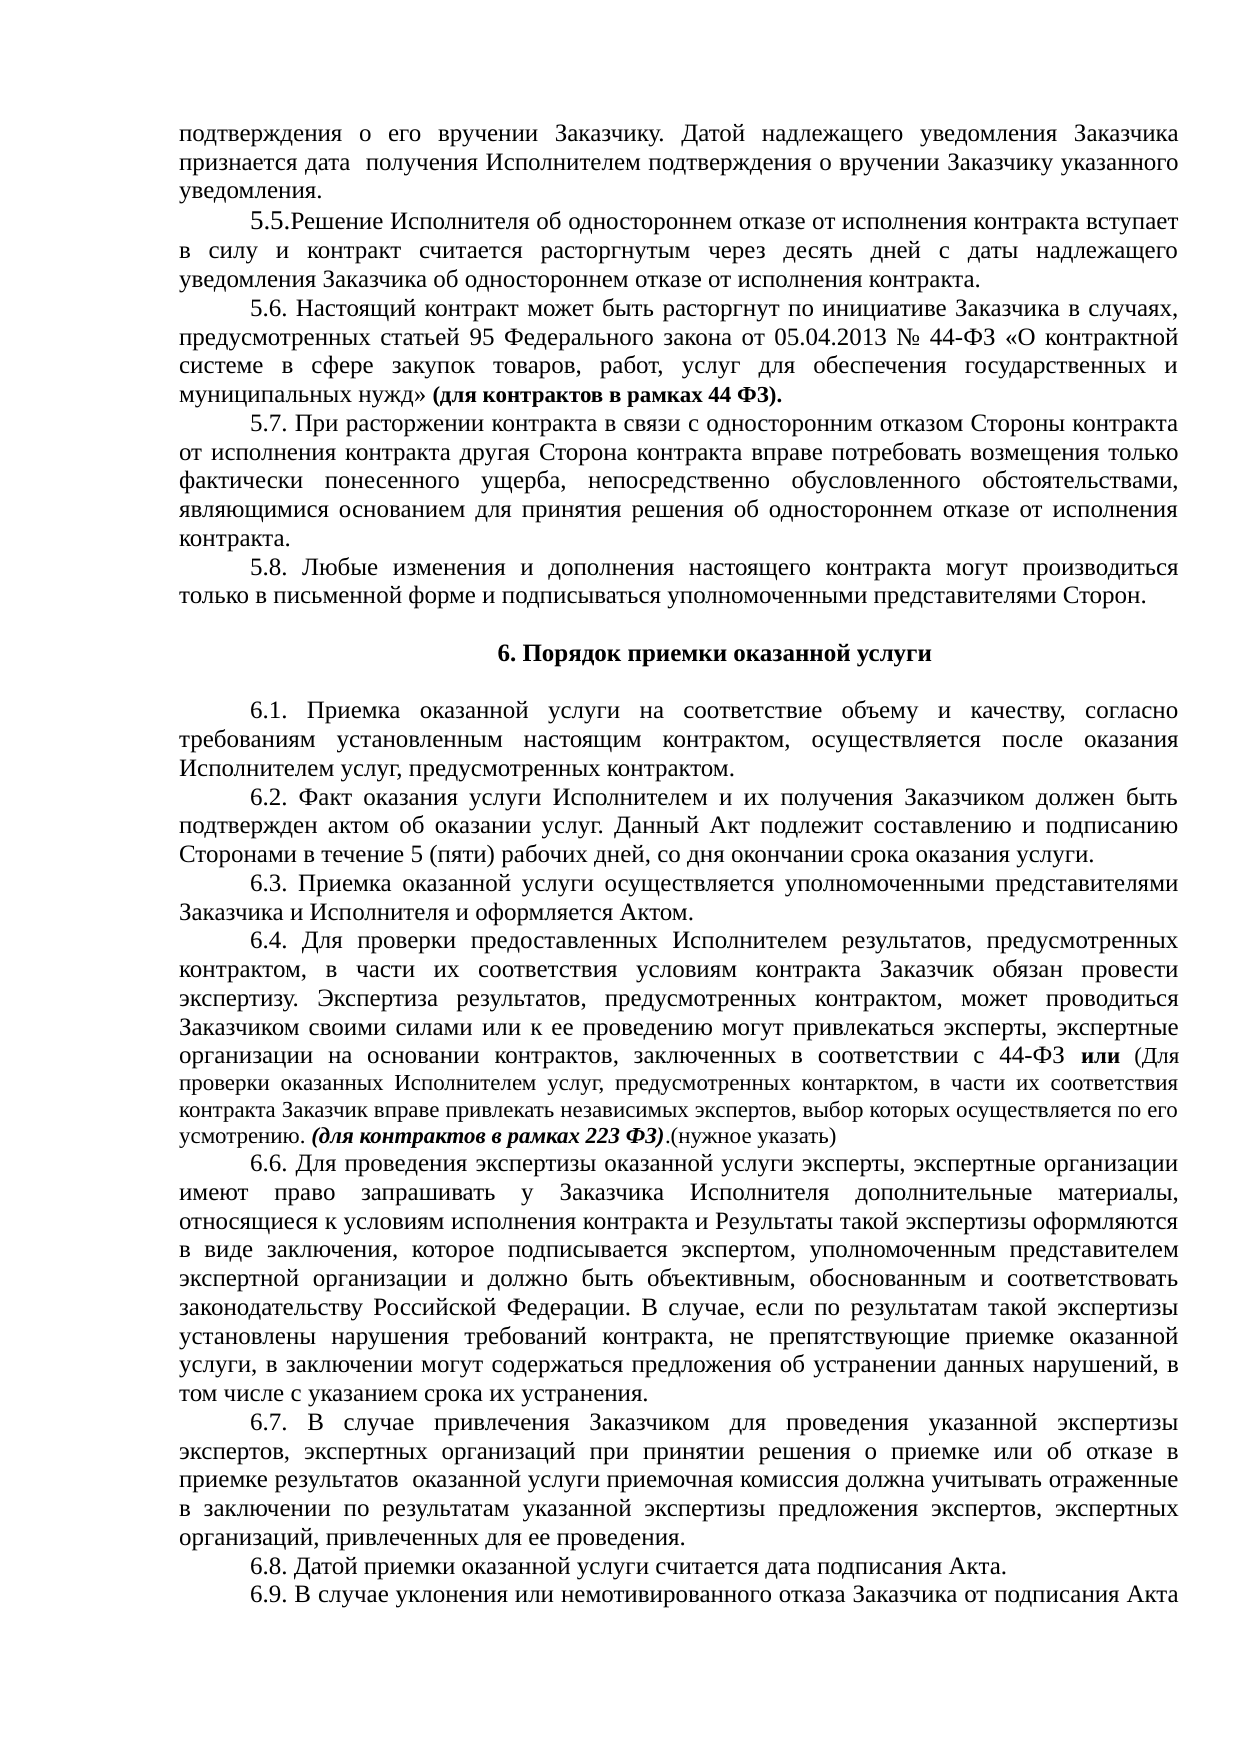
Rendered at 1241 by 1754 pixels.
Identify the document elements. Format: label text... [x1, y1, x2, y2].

table_header Контракт №_____ на оказание платных образовательных услуг в сфере дополнительного профессионального образования г. Ставрополь «____»____________ 2018 г. ________________________________________________________________________, именуемое в дальнейшем «Заказчик», в лице _______________________________________ действующего на основании _________________, с одной стороны, и Государственное бюджетное учреждение здравоохранения Ставропольского края «Ставропольская краевая станция переливания крови» (лицензия на осуществление образовательной деятельности серии 26 Л 01 № 0001340, регистрационный номер 5089 от 04 октября 2016г.), именуемое в дальнейшем «Исполнитель», в лице главного врача, Губановой Марины Николаевны, действующей на основании Устава, с другой стороны, при совместном упоминании - «Стороны», и каждое в отдельности «Сторона», с соблюдением требований Гражданского кодекса Российской Федерации, Федерального закона от 05.04.2013 № 44-ФЗ «О контрактной системе в сфере закупок товаров, работ, услуг для обеспечения государственных и муниципальных нужд» (далее - 44-ФЗ) или (в соответствии с Федеральным законом № 223-ФЗ от 18.07.2011г. «О закупках товаров, работ, услуг отдельными видами юридических лиц» (далее - 223-ФЗ) (нужное выбрать), Федерального закона от 29.12.2012 № 273 – ФЗ «Об образовании в Российской Федерации» и других действующих нормативных правовых актов Российской Федерации заключили настоящий контракт (далее – «Контракт») о нижеследующем: Предмет контракта В соответствии с контрактом Исполнитель обязуется оказать Заказчику образовательную услугу в сфере дополнительного профессионального образования (далее – образовательная услуга), а Заказчик обязуется принять и оплатить данную образовательную услугу, на условиях, предусмотренных настоящим контрактом. Образовательная услуга предоставляется в виде обучения работника (работников) Заказчика (далее - Слушатель/Слушатели) по дополнительной профессиональной программе (далее – образовательная программа). Образовательная услуга оказывается Исполнителем в соответствии с дополнительной профессиональной программой, разработанной и утвержденной Исполнителем, с учетом квалификационных требований к профессиональным знаниям и навыкам, необходимым для исполнения должностных обязанностей, которые устанавливаются в соответствии с федеральными законами и иными нормативными правовыми актами Российской Федерации. Лицам, завершившим освоение программы дополнительного профессионального образования и прошедшим итоговую аттестацию, выдается документ установленного образца. Успешно завершившим курс обучения Слушателям выдается удостоверение о повышении квалификации. Наименование образовательной программы, ее вид и форма и (или) технология проведения, сроки освоения, объем, удостоверение о повышении квалификации, цена услуги, общая стоимость услуги, указываются в приложении к контракту (далее - приложение № 1), являющемся неотъемлемой частью настоящего контракта. Данные Слушателя или список Слушателей, направляемых для освоения образовательной программы, указывается Заказчиком в заявке (далее - приложение № 2), являющейся неотъемлемой частью настоящего контракта. Внесение изменений и дополнений в заявку на оказание образовательной услуги после её подписания осуществляется с письменного согласия обеих Сторон. Место оказания образовательной услуги – по месту нахождения Исполнителя (или Заказчика) (нужное выбрать). Обязанности и права Сторон Исполнитель обязан: Предоставить Заказчику полную информацию о предоставляемой услуге, в том числе копию лицензии на право ведения образовательной деятельности Исполнителя; Обеспечить выполнение обязательств по настоящему контракту надлежащим образом и в срок, установленный настоящим контрактом; Гарантировать качество предоставляемой услуги; При представлении всех необходимых документов зачислить Слушателя/Слушателей на обучение по программе, указанной в приложении № 1 к настоящему контракту; Организовать учебный процесс и обеспечить освоение Слушателя/Слушателей образовательной программы в соответствии с учебным планом; Обеспечить Слушателя/Слушателей учебно - методическими материалами, необходимыми для учебного процесса; Создать Слушателю/Слушателям необходимые условия для освоения выбранной образовательной программы, проявлять уважение к человеческому достоинству Обучающегося, защиту от всех форм физического и психического насилия, оскорбления личности, охрану жизни и здоровья; Сохранить место за Слушателем, в случае пропуска им занятий по уважительной причине; Ознакомить Слушателя/Слушателей с правилами внутреннего распорядка Исполнителя, с Положением о структурном подразделении Учебный центр государственного бюджетного учреждения здравоохранения Ставропольского края «Ставропольская краевая станция переливания крови»; Обеспечить необходимый контроль знаний Слушателя/Слушателей; Осуществить оценку уровня знаний слушателей по результатам сдачи итогового зачета. Учет знаний, умений и навыков слушателей при итоговой аттестации определяется «зачет»/«не зачет» в форме, определенной Учебным центром ГБУЗ СК «СКСПК». Результаты итоговой аттестации оформляются приказом. При отчислении Слушателя по инициативе Исполнителя, Исполнитель обязан уведомить об этом Заказчика не менее чем за 2 рабочих дня до отчисления; Выдать лицам, прошедшим весь курс обучения, но не прошедшим итоговую аттестацию, соответствующие справки; Представить по запросу Заказчика в сроки, указанные в таком запросе, информацию о ходе исполнения обязательств по контракту; В случае изменения реквизитов Исполнитель обязан в однодневный срок в письменной форме сообщить об этом Заказчику, с указанием новых реквизитов. В противном случае, все риски, связанные с перечислением Заказчиком денежных средств на указанный в настоящем контракте счет Исполнителя, несет Исполнитель; Своевременно предоставлять достоверную информацию о ходе исполнения своих обязательств, в том числе о сложностях, возникающих при исполнении контракта, а также к установленному контрактом сроку предоставить Заказчику результаты оказания услуги; Незамедлительно известить Заказчика и до получения соответствующих указаний приостановить оказание услуг при обнаружении: - возможных неблагоприятных для Заказчика последствий выполнения его указаний в ходе исполнения услуги; - иных, независящих от Исполнителя обстоятельств, угрожающих качеству результатов оказываемой услуги, либо создающих невозможность ее завершения в срок; В случае выявления Заказчиком в ходе оказания услуги недостатков, Исполнитель обязан своими силами и за свой счет устранить допущенные по его вине недостатки, при условии, что они не выходят за пределы услуг. Срок устранения недостатков согласовывается Сторонами; По окончании оказания услуги передать результат оказанной услуги Заказчику, в порядке и сроки, определенные разделом 6. «Порядок приемки оказанной услуги» настоящего контракта. Предоставить Заказчику акт оказания услуг (далее – Акт). Обязательства Исполнителя считаются исполненными с момента подписания Сторонами Акта. Исполнитель вправе: Самостоятельно осуществлять образовательный процесс, определять содержание образовательной программы и технологию обучения, выбирать системы оценок, формы, порядок и периодичность промежуточной аттестации Слушателя/Слушателей, применять меры поощрения и налагать взыскания в пределах, предусмотренных Уставом, а также в соответствии с локальными нормативными актами Исполнителя; Отчислить Слушателя/Слушателей из Учебного центра ГБУЗ СК «СКСПК» по следующим основаниям: - по собственному желанию, состоянию здоровья, семейным обстоятельствам; - как самовольно прекратившего обучение в Учебном центре ГБУЗ СК «СКСПК». В связи с невыходом на занятия без уважительных причин (фиксация в журналах посещаемости) или по не установленным причинам, в течение более 30% учебного времени; - как окончившие теоретический курс, но не сдавшие или не приступившие к итоговой аттестации; - за нарушение условий договора, в том числе по оплате задолженности за обучение; - за аморальное поведение (появление в Учебном центре ГБУЗ СК «СКСПК», в состоянии алкогольного или наркотического опьянения); - за подделку документов, связанных с поступлением и обучением в Учебном центре ГБУЗ СК «СКСПК», в том числе паспорта и документов об образовании; - в связи со смертью слушателя; - в иных случаях, установленных законодательством Российской Федерации. Решение об отчислении слушателя по инициативе Учебного центра ГБУЗ СК «СКСПК» принимается и оформляется приказом главного врача ГБУЗ СК «СКСПК». Требовать от Заказчика подписания Акта, в соответствии с условиями настоящего контракта; Требовать от Заказчика своевременной оплаты услуги, в соответствии с условиями настоящего контракта; Направлять Заказчику запросы и получать от него разъяснения и уточнения по вопросам, связанным с надлежащим исполнением контракта. Заказчик обязан: Своевременно принять и оплатить оказанную Исполнителем образовательную услугу в соответствии с условиями настоящего контракта; Предоставить оборудованное помещение необходимое для выполнения Исполнителем образовательной услуги в соответствии с условиями настоящего контракта Обеспечить явку Слушателя/Слушателей в сроки, указанные в приложении № 1 настоящего контракта; Обеспечить посещение Слушателем/Слушателями занятий, согласно утвержденному Исполнителем расписанию и учебному плану; Предоставить Исполнителю документацию, а также любую информацию, необходимую для надлежащего выполнения предусмотренных настоящим контрактом обязательств; В случае изменения своих реквизитов во время действия настоящего контракта уведомлять об этом Исполнителя в течение одного рабочего дня, со дня таких изменений; Возместить ущерб Исполнителю, если таковой возникнет, по вине Обучающегося/Обучающихся, в соответствии с действующим законодательством. Заказчик вправе: Требовать от Исполнителя предоставления информации по вопросам организации и обеспечения надлежащего исполнения услуги, предусмотренной настоящим контрактом; Получать информацию об успеваемости отношении Обучающегося/Обучающихся к обучению; Осуществлять контроль посещаемости и успеваемости Обучающегося/Обучающихся; Осуществлять контроль выполнения Исполнителем учебного плана и программы, соблюдения сроков обучения, не вмешиваясь в образовательный процесс Исполнителя; В соответствии со статьей 95 Федерального закона «Об образовании в Российской Федерации» Заказчик имеет право привлекать третьих лиц для проведения независимой оценки качества образования. При осуществлении независимой оценки качества образования используется общедоступная информация об Исполнителе, и о реализуемых Исполнителем образовательных программах. Цена контракта и порядок расчетов 3.1. Цена контракта составляет _________ (_______________________) рублей ___ копеек без НДС. Стоимость образовательной услуги НДС не облагается в соответствии с п. 14 статьи 149 Налогового Кодекса РФ. 3.2. Цена контракта включает в себя все расходы Исполнителя, связанные с исполнением Контракта. 3.3. Цена контракта является твердой и определяется на весь срок исполнения Контракта 3.4 Оплата по настоящему договору производится Заказчиком за счет ___________________________________________________________________________________по факту оказанных услуг путем перечисления денежных средств на расчетный счет Исполнителя, указанный в контракте на основании представленных Исполнителем в адрес Заказчика документов, подтверждающих оказание услуг в соответствии с условиями контракта в течение 20 (двадцати) календарных дней со дня подписания Заказчиком документа о приемке, предусмотренного частью 7 статьи 94 Федерального закона от 05.04.2013 № 44-ФЗ « О контрактной системе в сфере закупок товаров, работ, услуг для обеспечения государственных и муниципальных нужд» или (по факту оказанных услуг путем перечисления денежных средств на расчетный счет Исполнителя, указанный в контракте на основании представленных Исполнителем в адрес Заказчика документов, подтверждающих оказание услуг в соответствии с условиями контракта в течение 20 (двадцати) календарных дней со дня подписания сторонами акта приемки оказанных услуг) (нужное указать). 3.5. Обязательства Заказчика считаются выполненными с момента зачисления денежных средств в полном объеме на расчетный счет Исполнителя. 3.6. В случае расторжения настоящего контракта, связанном с отчислением Слушателя/Слушателей, Заказчик уплачивает только фактически понесенные Исполнителем расходы, связанные с обучением Обучающегося/Обучающихся. Исполнение контракта Исполнение контракта включает в себя: Приемку оказанной услуги, включая проведение экспертизы результатов оказанной услуги; Оплату Заказчиком оказанной услуги; 4.1.3. Взаимодействие Заказчика с Исполнителем при изменении, расторжении контракта в соответствии со статьей 95 Федерального закона от 05.04.2013 № 44-ФЗ «О контрактной системе в сфере закупок товаров, работ, услуг для обеспечения государственных и муниципальных нужд» (для контрактов в рамках 44 ФЗ) (или Взаимодействие Заказчика с Исполнителем при изменении, расторжении контракта в соответствии с гражданским кодексом Российской Федерации (для контрактов в рамках 223-ФЗ) (нужное указать). Исполнитель в соответствии с условиями контракта обязан своевременно предоставлять достоверную информацию о ходе исполнения своих обязательств, в том числе о сложностях, возникающих при исполнении контракта, а также к установленному контрактом сроку обязан предоставить Заказчику результаты оказания услуги, предусмотренные контрактом, при этом Заказчик обязан обеспечить приемку оказанной услуги. 4.3. Для проверки предоставленных результатов оказанной услуги, предусмотренных контрактом, в части их соответствия условиям контракта Заказчик обязан провести экспертизу. Экспертиза результатов, предусмотренных контрактом, может проводиться заказчиком своими силами или к ее проведению могут привлекаться эксперты, экспертные организации на основании контрактов, заключенных в соответствии с 44-ФЗ (для контрактов в рамках 44 ФЗ) или (Для проверки оказанных Исполнителем услуг, предусмотренных контарктом, в части их соответствия контракта Заказчик вправе привлекать независимых экспертов, выбор которых осуществляется по его усмотрению. (для контрактов в рамках 223 ФЗ) (нужное указать). Изменение и расторжение контракта Изменение существенных условий контракта при его исполнении не допускается, за исключением их изменения по соглашению Сторон, в случаях, предусмотренных действующим законодательством РФ. Настоящий контракт может быть расторгнут по соглашению Сторон. По инициативе одной из Сторон контракт может быть расторгнут по основаниям, предусмотренным действующим законодательством Российской Федерации. Настоящий контракт может быть расторгнут по инициативе Исполнителя в случаях: - установления нарушения порядка приема в контингент Исполнителя, повлекшего по вине Слушателя/Слушателей его незаконное зачисление в контингент Исполнителя; - отчисления Слушателя/Слушателей, по основаниям, предусмотренным действующим законодательством РФ и условиями настоящего контракта; - невозможности надлежащего исполнения обязательства вследствие действий (бездействия) Слушателя/Слушателей; - в иных случаях, предусмотренных законодательством Российской Федерации. Решение Исполнителя об одностороннем отказе от исполнения контракта в течение одного рабочего дня, следующего за датой принятия такого решения, направляется Заказчику по почте заказным письмом с уведомлением о вручении по адресу Заказчика, указанному в контракте, а также телеграммой, либо посредством факсимильной связи, либо по адресу электронной почты, либо с использованием иных средств связи и доставки, обеспечивающих фиксирование такого уведомления и подтверждением Исполнителем подтверждения о его вручении Заказчику. Датой надлежащего уведомления Заказчика признается дата получения Исполнителем подтверждения о вручении Заказчику указанного уведомления. Решение Исполнителя об одностороннем отказе от исполнения контракта вступает в силу и контракт считается расторгнутым через десять дней с даты надлежащего уведомления Заказчика об одностороннем отказе от исполнения контракта. 5.6. Настоящий контракт может быть расторгнут по инициативе Заказчика в случаях, предусмотренных статьей 95 Федерального закона от 05.04.2013 № 44-ФЗ «О контрактной системе в сфере закупок товаров, работ, услуг для обеспечения государственных и муниципальных нужд» (для контрактов в рамках 44 ФЗ). 5.7. При расторжении контракта в связи с односторонним отказом Стороны контракта от исполнения контракта другая Сторона контракта вправе потребовать возмещения только фактически понесенного ущерба, непосредственно обусловленного обстоятельствами, являющимися основанием для принятия решения об одностороннем отказе от исполнения контракта. 5.8. Любые изменения и дополнения настоящего контракта могут производиться только в письменной форме и подписываться уполномоченными представителями Сторон. 6. Порядок приемки оказанной услуги 6.1. Приемка оказанной услуги на соответствие объему и качеству, согласно требованиям установленным настоящим контрактом, осуществляется после оказания Исполнителем услуг, предусмотренных контрактом. 6.2. Факт оказания услуги Исполнителем и их получения Заказчиком должен быть подтвержден актом об оказании услуг. Данный Акт подлежит составлению и подписанию Сторонами в течение 5 (пяти) рабочих дней, со дня окончании срока оказания услуги. 6.3. Приемка оказанной услуги осуществляется уполномоченными представителями Заказчика и Исполнителя и оформляется Актом. 6.4. Для проверки предоставленных Исполнителем результатов, предусмотренных контрактом, в части их соответствия условиям контракта Заказчик обязан провести экспертизу. Экспертиза результатов, предусмотренных контрактом, может проводиться Заказчиком своими силами или к ее проведению могут привлекаться эксперты, экспертные организации на основании контрактов, заключенных в соответствии с 44-ФЗ или (Для проверки оказанных Исполнителем услуг, предусмотренных контарктом, в части их соответствия контракта Заказчик вправе привлекать независимых экспертов, выбор которых осуществляется по его усмотрению. (для контрактов в рамках 223 ФЗ).(нужное указать) 6.6. Для проведения экспертизы оказанной услуги эксперты, экспертные организации имеют право запрашивать у Заказчика Исполнителя дополнительные материалы, относящиеся к условиям исполнения контракта и Результаты такой экспертизы оформляются в виде заключения, которое подписывается экспертом, уполномоченным представителем экспертной организации и должно быть объективным, обоснованным и соответствовать законодательству Российской Федерации. В случае, если по результатам такой экспертизы установлены нарушения требований контракта, не препятствующие приемке оказанной услуги, в заключении могут содержаться предложения об устранении данных нарушений, в том числе с указанием срока их устранения. 6.7. В случае привлечения Заказчиком для проведения указанной экспертизы экспертов, экспертных организаций при принятии решения о приемке или об отказе в приемке результатов оказанной услуги приемочная комиссия должна учитывать отраженные в заключении по результатам указанной экспертизы предложения экспертов, экспертных организаций, привлеченных для ее проведения. 6.8. Датой приемки оказанной услуги считается дата подписания Акта. 6.9. В случае уклонения или немотивированного отказа Заказчика от подписания Акта Исполнитель вправе составить односторонний акт об оказании услуг. Услуги, указанные в данном акте, считаются предоставленными Исполнителем и принятыми Заказчиком и подлежат оплате в соответствии с условиями контракта. 7. Ответственность Сторон по 44-ФЗ 7.1. Стороны несут ответственность за неисполнение или ненадлежащее исполнение обязательств, предусмотренных контрактом, в соответствии с действующим законодательством Российской Федерации. 7.2. Размер штрафа устанавливается контрактом в порядке, установленном Постановлением Правительства РФ от 30.08.2017 N 1042 «Об утверждении Правил определения размера штрафа, начисляемого в случае ненадлежащего исполнения заказчиком, неисполнения или ненадлежащего исполнения поставщиком (подрядчиком, исполнителем) обязательств, предусмотренных контрактом (за исключением просрочки исполнения обязательств заказчиком, поставщиком (подрядчиком, исполнителем), и размера пени, начисляемой за каждый день просрочки исполнения поставщиком (подрядчиком, исполнителем) обязательства, предусмотренного контрактом, о внесении изменений в постановление Правительства Российской Федерации от 15 мая 2017 г. N 570 и признании утратившим силу постановления Правительства Российской Федерации от 25 ноября 2013 г. N 1063» (далее - Правила), в виде фиксированной суммы. 7.3. В случае просрочки исполнения заказчиком обязательств, предусмотренных контрактом, а также в иных случаях неисполнения или ненадлежащего исполнения заказчиком обязательств, предусмотренных контрактом, поставщик (подрядчик, исполнитель) вправе потребовать уплаты неустоек (штрафов, пеней). Пеня начисляется за каждый день просрочки исполнения обязательства, предусмотренного контрактом, начиная со дня, следующего после дня истечения установленного контрактом срока исполнения обязательства. Такая пеня устанавливается контрактом в размере одной трехсотой действующей на дату уплаты пеней ключевой ставки Центрального банка Российской Федерации от не уплаченной в срок суммы. Штрафы начисляются за ненадлежащее исполнение заказчиком обязательств, предусмотренных контрактом, за исключением просрочки исполнения обязательств, предусмотренных контрактом. За каждый факт неисполнения заказчиком обязательств, предусмотренных контрактом, за исключением просрочки исполнения обязательств, предусмотренных контрактом, размер штрафа устанавливается в виде фиксированной суммы, определяемой в следующем порядке: а) 1000 рублей. 7.4. В случае просрочки исполнения поставщиком (подрядчиком, исполнителем) обязательств (в том числе гарантийного обязательства), предусмотренных контрактом, а также в иных случаях неисполнения или ненадлежащего исполнения поставщиком (подрядчиком, исполнителем) обязательств, предусмотренных контрактом, заказчик направляет поставщику (подрядчику, исполнителю) требование об уплате неустоек (штрафов, пеней). 7.5. Пеня начисляется за каждый день просрочки исполнения поставщиком (подрядчиком, исполнителем) обязательства, предусмотренного контрактом, начиная со дня, следующего после дня истечения установленного контрактом срока исполнения обязательства, и устанавливается контрактом в размере одной трехсотой действующей на дату уплаты пени ключевой ставки Центрального банка Российской Федерации от цены контракта, уменьшенной на сумму, пропорциональную объему обязательств, предусмотренных контрактом и фактически исполненных поставщиком (подрядчиком, исполнителем). 7.6. Штрафы начисляются за неисполнение или ненадлежащее исполнение поставщиком (подрядчиком, исполнителем) обязательств, предусмотренных контрактом, за исключением просрочки исполнения поставщиком (подрядчиком, исполнителем) обязательств (в том числе гарантийного обязательства), предусмотренных контрактом. 7.6.1. За каждый факт неисполнения или ненадлежащего исполнения поставщиком (подрядчиком, исполнителем) обязательств, предусмотренных контрактом, за исключением просрочки исполнения обязательств (в том числе гарантийного обязательства), предусмотренных контрактом, размер штрафа устанавливается в виде фиксированной суммы, определяемой в следующем порядке (за исключением случаев, предусмотренных пунктами 4 - 8 Правил): а) 10 процентов цены контракта в сумме __________ руб. 7.7. Сторона освобождается от уплаты неустойки (штрафа, пени), если докажет, что неисполнение или ненадлежащее исполнение обязательства, предусмотренного контрактом, произошло вследствие непреодолимой силы или по вине другой стороны. 7.8. Общая сумма начисленной неустойки (штрафов, пени) за неисполнение или ненадлежащее исполнение поставщиком (подрядчиком, исполнителем) обязательств, предусмотренных контрактом, не может превышать цену контракта. 7.9. Общая сумма начисленной неустойки (штрафов, пени) за ненадлежащее исполнение заказчиком обязательств, предусмотренных контрактом, не может превышать цену контракта. 7.10. Уплата неустойки не освобождает виновную сторону от выполнения принятых на себя обязательств по контракту. Сторона освобождается от уплаты неустойки (штрафа, пени), если докажет, что неисполнение или ненадлежащее исполнение обязательства, предусмотренного контрактом, произошло вследствие непреодолимой силы или по вине другой стороны. 7. Ответственность Сторон по 223-ФЗ 7.1. Стороны несут ответственность за неисполнение или ненадлежащее исполнение обязательств, предусмотренных договором, в соответствии с действующим законодательством Российской Федерации. 7.2. Неустойка по контракту выплачивается только на основании обоснованного письменного требования Стороны. 7.3.В случае просрочки исполнения Заказчиком обязательства, предусмотренного контрактом, Исполнитель вправе потребовать уплату неустойки (штрафа, пеней). Неустойка (штраф, пеня) начисляется за каждый день просрочки исполнения обязательства, предусмотренного контрактом, начиная со дня, следующего после дня истечения установленного контрактом срока исполнения обязательства. Ее размер должен составлять 1/300 действующей на день уплаты ставки рефинансирования ЦБ РФ. Заказчик освобождается от уплаты неустойки (штрафа, пеней), если докажет, что просрочка исполнения указанного обязательства произошла вследствие обстоятельств непреодолимой силы или по вине другой стороны. 7.4. В случае просрочки исполнения Исполнителем обязательства, предусмотренного контрактом, Заказчик вправе потребовать уплаты неустойки (штрафа, пеней). Неустойка (штраф, пеня) начисляется за каждый день просрочки исполнения обязательства, предусмотренного контрактом, начиная со дня, следующего после дня истечения установленного контрактом срока исполнения обязательства. Ее размер устанавливается контрактом в размере 1/300 действующей на день уплаты неустойки (штрафа, пеней) ставки рефинансирования ЦБ РФ. 7.5. Исполнитель освобождается от уплаты неустойки (штрафа, пеней), если докажет, что просрочка исполнения указанного обязательства произошла вследствие обстоятельств непреодолимой силы или по вине Заказчика. 7.6. Уплата неустойки не освобождает стороны от исполнения обязательств по настоящему контракту. 8. Действие обстоятельств непреодолимой силы 8.1. Стороны освобождаются от ответственности за частичное или полное неисполнение обязательств по настоящему контракту, если это неисполнение явилось следствием обстоятельств непреодолимой силы, возникших после заключения Сторонами настоящего контракта и которые Стороны не могли ни предвидеть, ни предотвратить разумными и достаточными мерами. К таким обстоятельствам относятся: стихийные природные бедствия, землетрясение, наводнение, пожар, ураган, смерч, сильные снежные заносы, гололед и гололедица, другие признанные официально стихийные бедствия, гражданские беспорядки, военные действия, массовые заболевания и отравления, эпидемии, забастовки, и другие обстоятельства, которые Стороны не могли предвидеть или предотвратить и препятствующие выполнению обязательств по настоящему контракту. 8.2. В случае действия обстоятельств непреодолимой силы, срок исполнения настоящего контракта Сторонами отодвигается соразмерно времени, в течение которого действуют обстоятельства непреодолимой силы и их последствия. 8.3. Сторона, для которой создалась невозможность исполнения контрактных обязательств, должна незамедлительно уведомить другую Сторону в письменном виде о наступлении обстоятельств, препятствующих исполнению обязательств. 8.4. Надлежащим доказательством наличия указанных выше обстоятельств и их продолжительности будет считаться документ, выданный компетентным государственным органом. 8.5. Не уведомление или несвоевременное уведомление лишает права ссылаться на любое вышеуказанное обстоятельство как на основание, освобождающее от ответственности за неисполнение обязательства по настоящему контракту. 8.6. В случае, когда обстоятельства действия непреодолимой силы и их последствия продолжаются или будут продолжать действовать более 10 (десяти) дней, Стороны в возможно короткий срок проведут переговоры с целью выявления приемлемых для Сторон альтернативных способах исполнения Контракта. 8.7. Если обстоятельства непреодолимой силы будут действовать в течение 30 (тридцати) дней, любая из Сторон вправе отказаться от исполнения обязательств по настоящему контракту. 9.Порядок урегулирования споров 9.1. Стороны принимают все меры к тому, чтобы любые спорные вопросы, разногласия либо претензии, касающиеся исполнения настоящего контракта или в связи с ним, были урегулированы путем переговоров. 9.2. В случае наличия претензий, споров, разногласий относительно исполнения одной из Сторон своих обязательств другая Сторона может направить претензию. В отношении всех претензий, направляемых по настоящему контракту, Сторона, к которой адресована данная претензия, должна дать письменный ответ по существу претензии в срок не позднее 10 (десяти) календарных дней с даты ее получения. 9.3.Любые споры, не урегулированные во внесудебном порядке, разрешаются Арбитражным судом Ставропольского края 10.Срок действия контракта и другие условия 10.1.Контракт вступает в силу с даты его заключения. 10.2.Окончание действия контракта – «____»____________________г. Окончание срока действия контракта не освобождает Стороны от ответственности за его неисполнение или ненадлежащее исполнение. 10.3.В случае отчисления Обучающегося по основаниям, предусмотренным законодательством РФ и настоящим контрактом, действие контракта в отношении отчисленного Обучающегося прекращается с даты издания приказа об его отчислении. 11.Заключительные положения 11.1.Настоящий контракт составлен в 2-х экземплярах, по одному для каждой из Сторон. Все экземпляры имеют одинаковую юридическую силу. 11.2. Изменения и дополнения настоящего Контракта могут производиться только в письменной форме и подписываться уполномоченными представителями Сторон. Указанные изменения и дополнения оформляются дополнительными соглашениями к контракту. 11.3.Приложения, указанные в настоящем контракте, являются его неотъемлемой частью: Приложение №1 на 1 листе; Приложение №2 на 1 листе. 12.Адреса и реквизиты Сторон [168, 118, 1191, 1608]
